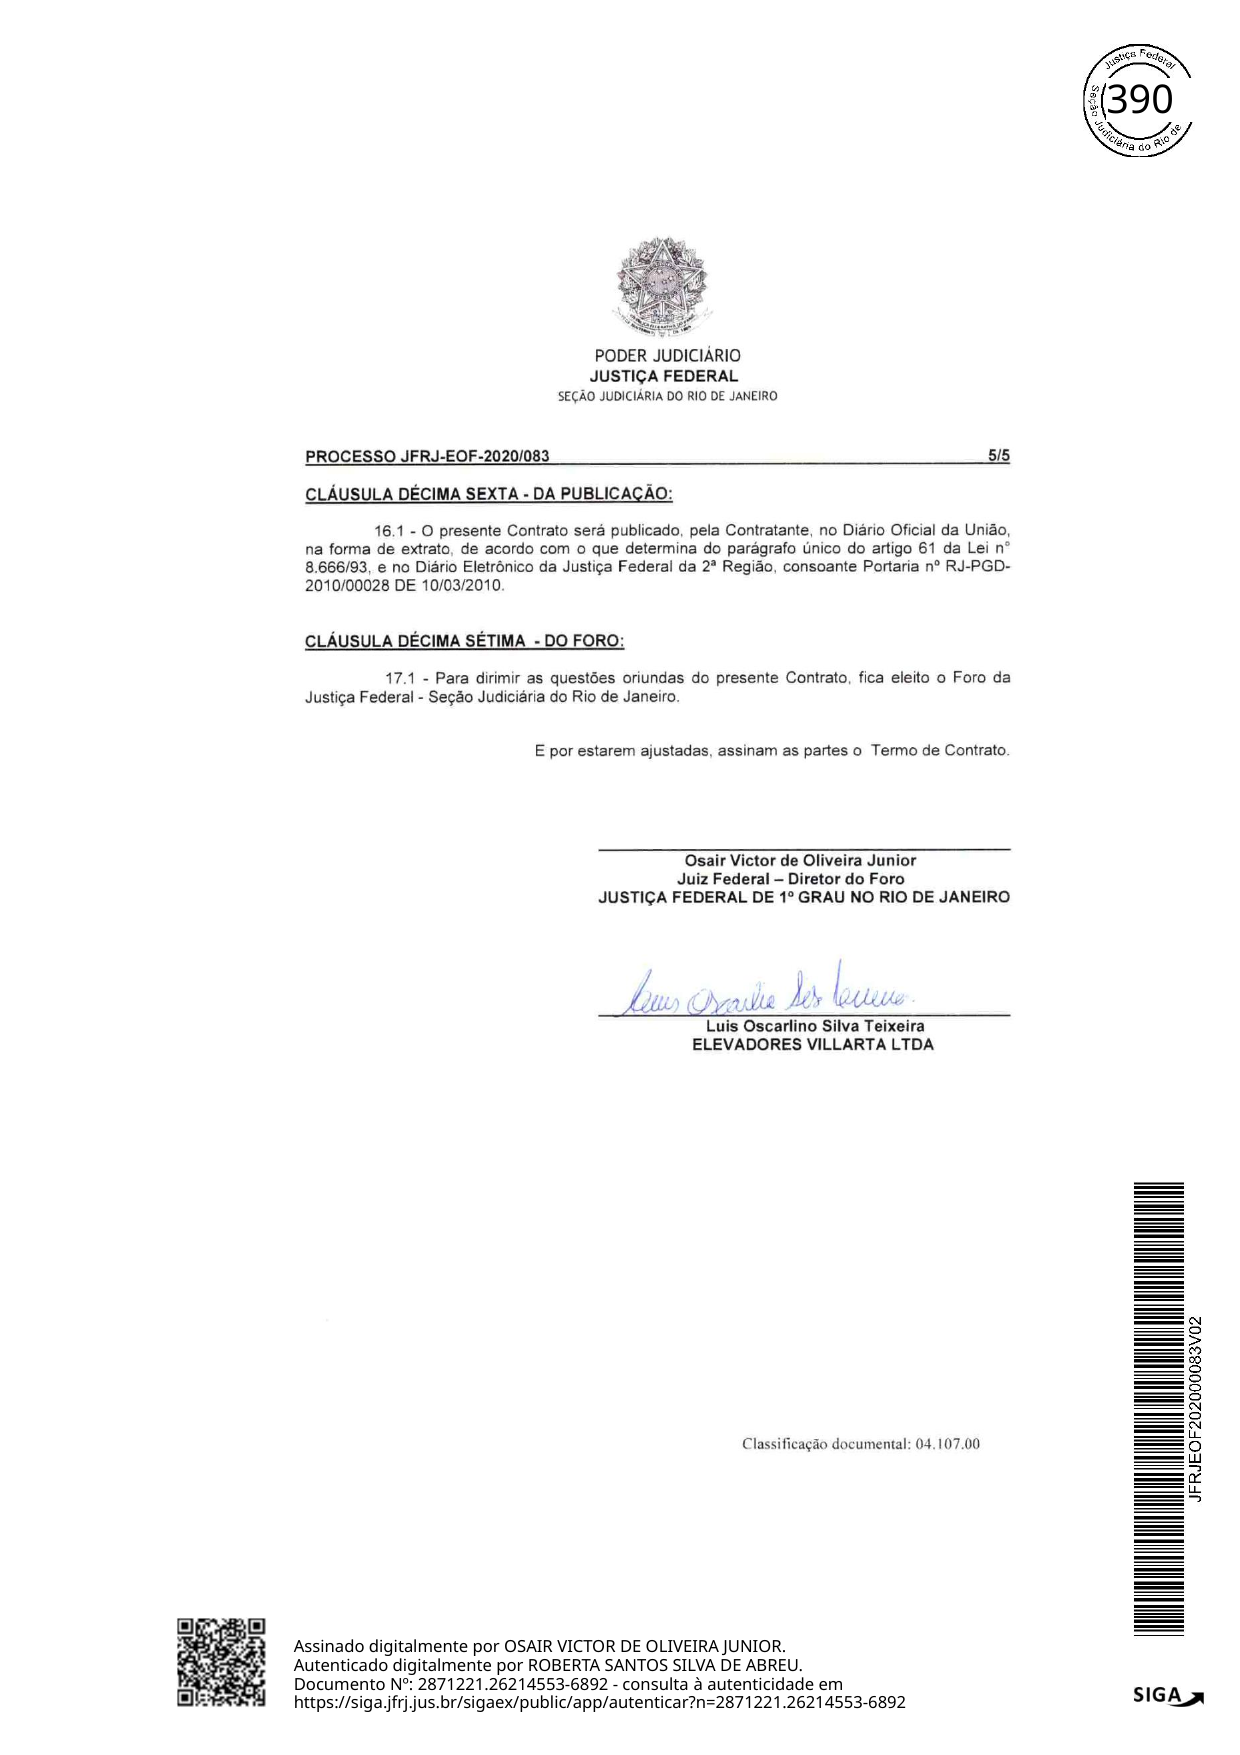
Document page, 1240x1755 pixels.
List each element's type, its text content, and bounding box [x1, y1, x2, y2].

text Assinado digitalmente por OSAIR VICTOR DE OLIVEIRA JUNIOR. [293, 1638, 953, 1656]
text 390 [1106, 78, 1231, 122]
text Autenticado digitalmente por ROBERTA SANTOS SILVA DE ABREU. [293, 1656, 953, 1675]
text https://siga.jfrj.jus.br/sigaex/public/app/autenticar?n=2871221.26214553-6892 [293, 1694, 953, 1712]
text Documento Nº: 2871221.26214553-6892 - consulta à autenticidade em [293, 1675, 953, 1694]
